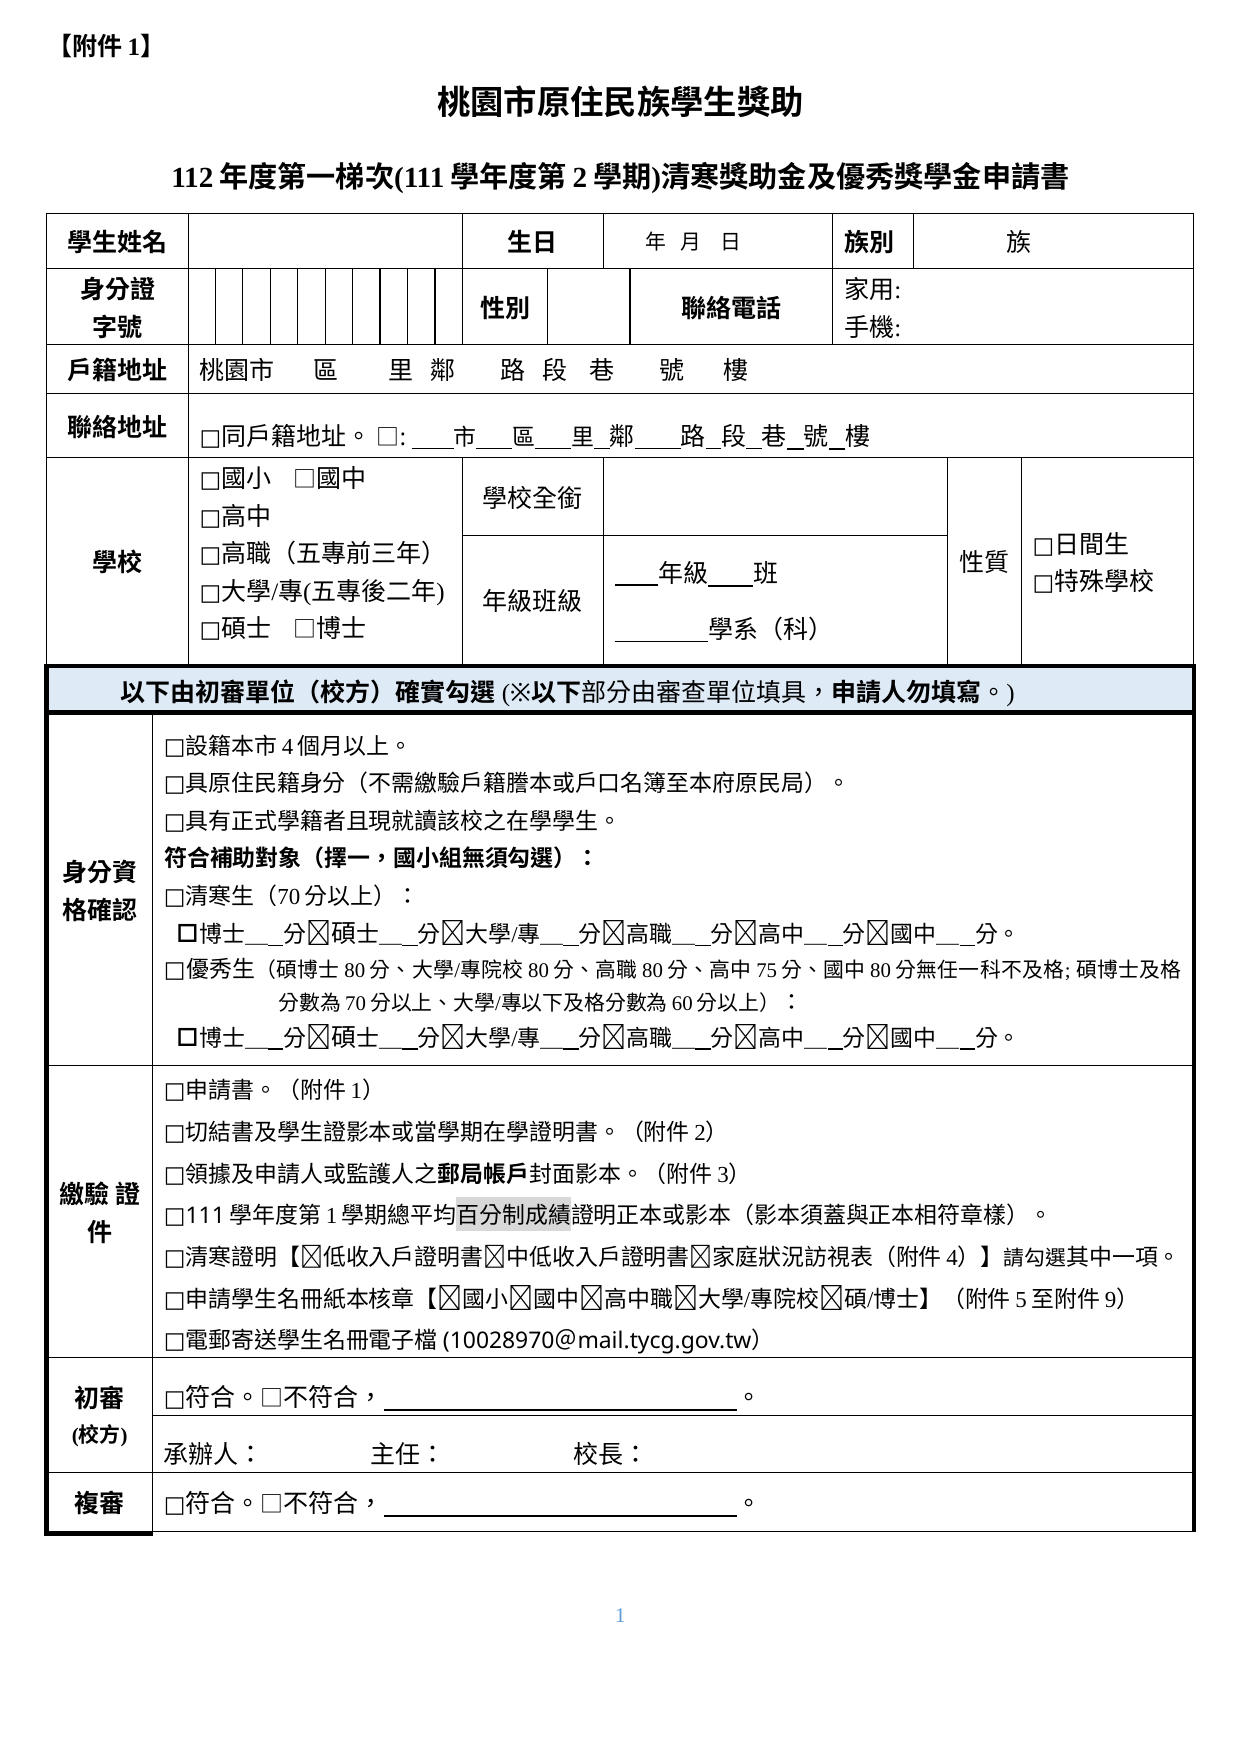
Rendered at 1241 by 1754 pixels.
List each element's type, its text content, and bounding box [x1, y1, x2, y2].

table_cell 以下由初審單位（校方）確實勾選 (※以下部分由審查單位填具，申請人勿填寫。) [49, 668, 1192, 710]
table_header 族別 [833, 214, 913, 268]
table_cell [548, 269, 629, 344]
table_cell 聯絡地址 [47, 394, 188, 457]
table_cell 身分證 字號 [47, 269, 188, 344]
table_cell □國小 □國中 □高中 □高職（五專前三年） □大學/專(五專後二年) □碩士 □博士 [189, 458, 462, 663]
table_cell □同戶籍地址。 □: 市 區 里 鄰 路 段 巷 號 樓 [189, 394, 1193, 457]
table_cell [326, 269, 352, 344]
table_header 族 [914, 214, 1193, 268]
text 桃園市原住民族學生獎助 [47, 62, 1193, 137]
table_cell □設籍本市4個月以上。 □具原住民籍身分（不需繳驗戶籍謄本或戶口名簿至本府原民局）。 □具有正式學籍者且現就讀該校之在學學生。 符合補助對象（擇一，國小組無須勾選）： □清寒生（70分以上）： 博士＿ 分碩士＿ 分大學/專＿ 分高職＿ 分高中＿ 分國中＿ 分。 □優秀生（碩博士80分、大學/專院校80分、高職80分、高中75分、國中80分無任一科不及格; 碩博士及格分數為70分以上、大學/專以下及格分數為60分以上）： 博士＿ 分碩士＿ 分大學/專＿ 分高職＿ 分高中＿ 分國中＿ 分。 [153, 715, 1192, 1064]
table_cell 年級班級 [463, 536, 603, 663]
table_header [189, 214, 462, 268]
table_header 學生姓名 [47, 214, 188, 268]
table_cell 承辦人： 主任： 校長： [153, 1416, 1192, 1472]
table_header 年 月 日 [604, 214, 832, 268]
table_cell 性別 [463, 269, 547, 344]
table_cell 身分資格確認 [49, 715, 152, 1064]
table_cell [408, 269, 434, 344]
table_cell 學校全銜 [463, 458, 603, 535]
table_cell 聯絡電話 [631, 269, 832, 344]
table_header 生日 [463, 214, 603, 268]
table_cell [271, 269, 297, 344]
table_cell □符合。□不符合， 。 [153, 1473, 1192, 1531]
table_cell [298, 269, 325, 344]
table_cell □符合。□不符合， 。 [153, 1358, 1192, 1414]
text 112年度第一梯次(111學年度第2學期)清寒獎助金及優秀獎學金申請書 [47, 137, 1193, 212]
table_cell [436, 269, 462, 344]
table_cell 戶籍地址 [47, 345, 188, 393]
table_cell 性質 [948, 458, 1021, 663]
table_cell 桃園市 區 里 鄰 路 段 巷 號 樓 [189, 345, 1193, 393]
table_cell 年級 班 學系（科） [604, 536, 947, 663]
table_cell [189, 269, 215, 344]
table_cell □申請書。（附件1） □切結書及學生證影本或當學期在學證明書。（附件2） □領據及申請人或監護人之郵局帳戶封面影本。（附件3） □111學年度第1學期總平均百分制成績證明正本或影本（影本須蓋與正本相符章樣）。 □清寒證明【低收入戶證明書中低收入戶證明書家庭狀況訪視表（附件4）】請勾選其中一項。 □申請學生名冊紙本核章【國小國中高中職大學/專院校碩/博士】（附件5至附件9） □電郵寄送學生名冊電子檔 (10028970＠mail.tycg.gov.tw） [153, 1066, 1192, 1357]
text 【附件1】 [47, 26, 1193, 62]
table_cell [353, 269, 379, 344]
table_cell 家用: 手機: [833, 269, 1193, 344]
table_cell 繳驗 證件 [49, 1066, 152, 1357]
table_cell 複審 [49, 1473, 152, 1531]
table_cell 初審 (校方) [49, 1358, 152, 1472]
table_cell 學校 [47, 458, 188, 663]
table_cell [381, 269, 407, 344]
table_cell [243, 269, 270, 344]
table_cell [216, 269, 242, 344]
table_cell □日間生 □特殊學校 [1022, 458, 1193, 663]
table_cell [604, 458, 947, 535]
